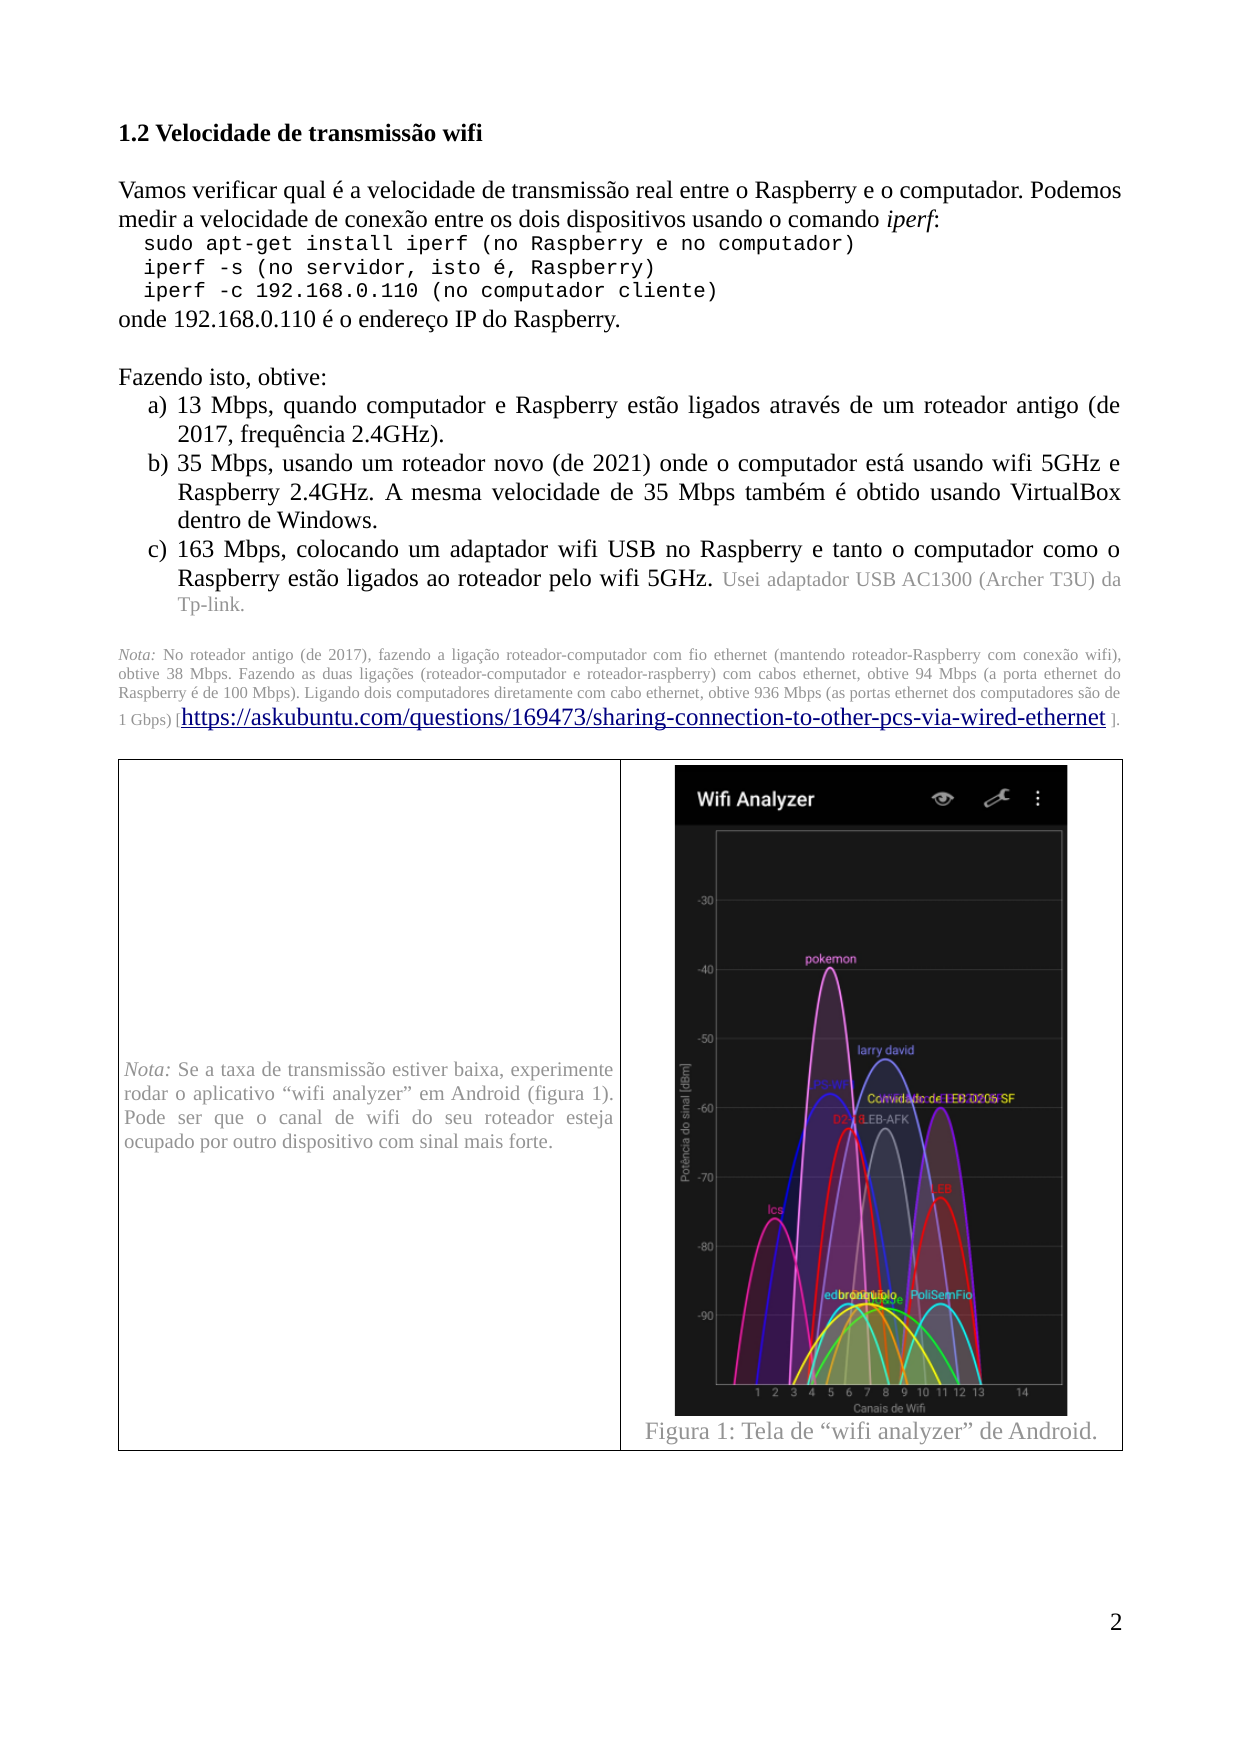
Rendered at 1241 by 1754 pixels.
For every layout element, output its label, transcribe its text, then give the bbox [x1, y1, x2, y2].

text Vamos verificar qual é a velocidade de transmissão real entre o Raspberry e o computador. Podemos medir a velocidade de conexão entre os dois dispositivos usando o comando iperf: [118, 176, 1122, 233]
text b) 35 Mbps, usando um roteador novo (de 2021) onde o computador está usando wifi 5GHz e Raspberry 2.4GHz. A mesma velocidade de 35 Mbps também é obtido usando VirtualBox dentro de Windows. [148, 448, 1122, 534]
table_header Nota: Se a taxa de transmissão estiver baixa, experimente rodar o aplicativo “wifi analyzer” em Android (figura 1). Pode ser que o canal de wifi do seu roteador esteja ocupado por outro dispositivo com sinal mais forte. [119, 760, 620, 1450]
picture [674, 765, 1068, 1416]
text iperf -s (no servidor, isto é, Raspberry) [118, 257, 1122, 280]
text 1.2 Velocidade de transmissão wifi [118, 118, 1122, 147]
text sudo apt-get install iperf (no Raspberry e no computador) [118, 233, 1122, 257]
text Nota: No roteador antigo (de 2017), fazendo a ligação roteador-computador com fio ethernet (mantendo roteador-Raspberry com conexão wifi), obtive 38 Mbps. Fazendo as duas ligações (roteador-computador e roteador-raspberry) com cabos ethernet, obtive 94 Mbps (a porta ethernet do Raspberry é de 100 Mbps). Ligando dois computadores diretamente com cabo ethernet, obtive 936 Mbps (as portas ethernet dos computadores são de 1 Gbps) [https://askubuntu.com/questions/169473/sharing-connection-to-other-pcs-via-wired-ethernet ]. [118, 644, 1122, 731]
text a) 13 Mbps, quando computador e Raspberry estão ligados através de um roteador antigo (de 2017, frequência 2.4GHz). [148, 390, 1122, 448]
text iperf -c 192.168.0.110 (no computador cliente) [118, 280, 1122, 304]
text c) 163 Mbps, colocando um adaptador wifi USB no Raspberry e tanto o computador como o Raspberry estão ligados ao roteador pelo wifi 5GHz. Usei adaptador USB AC1300 (Archer T3U) da Tp-link. [148, 534, 1122, 616]
text onde 192.168.0.110 é o endereço IP do Raspberry. [118, 304, 1122, 333]
text Fazendo isto, obtive: [118, 362, 1122, 390]
table_header Figura 1: Tela de “wifi analyzer” de Android. [621, 760, 1122, 1450]
